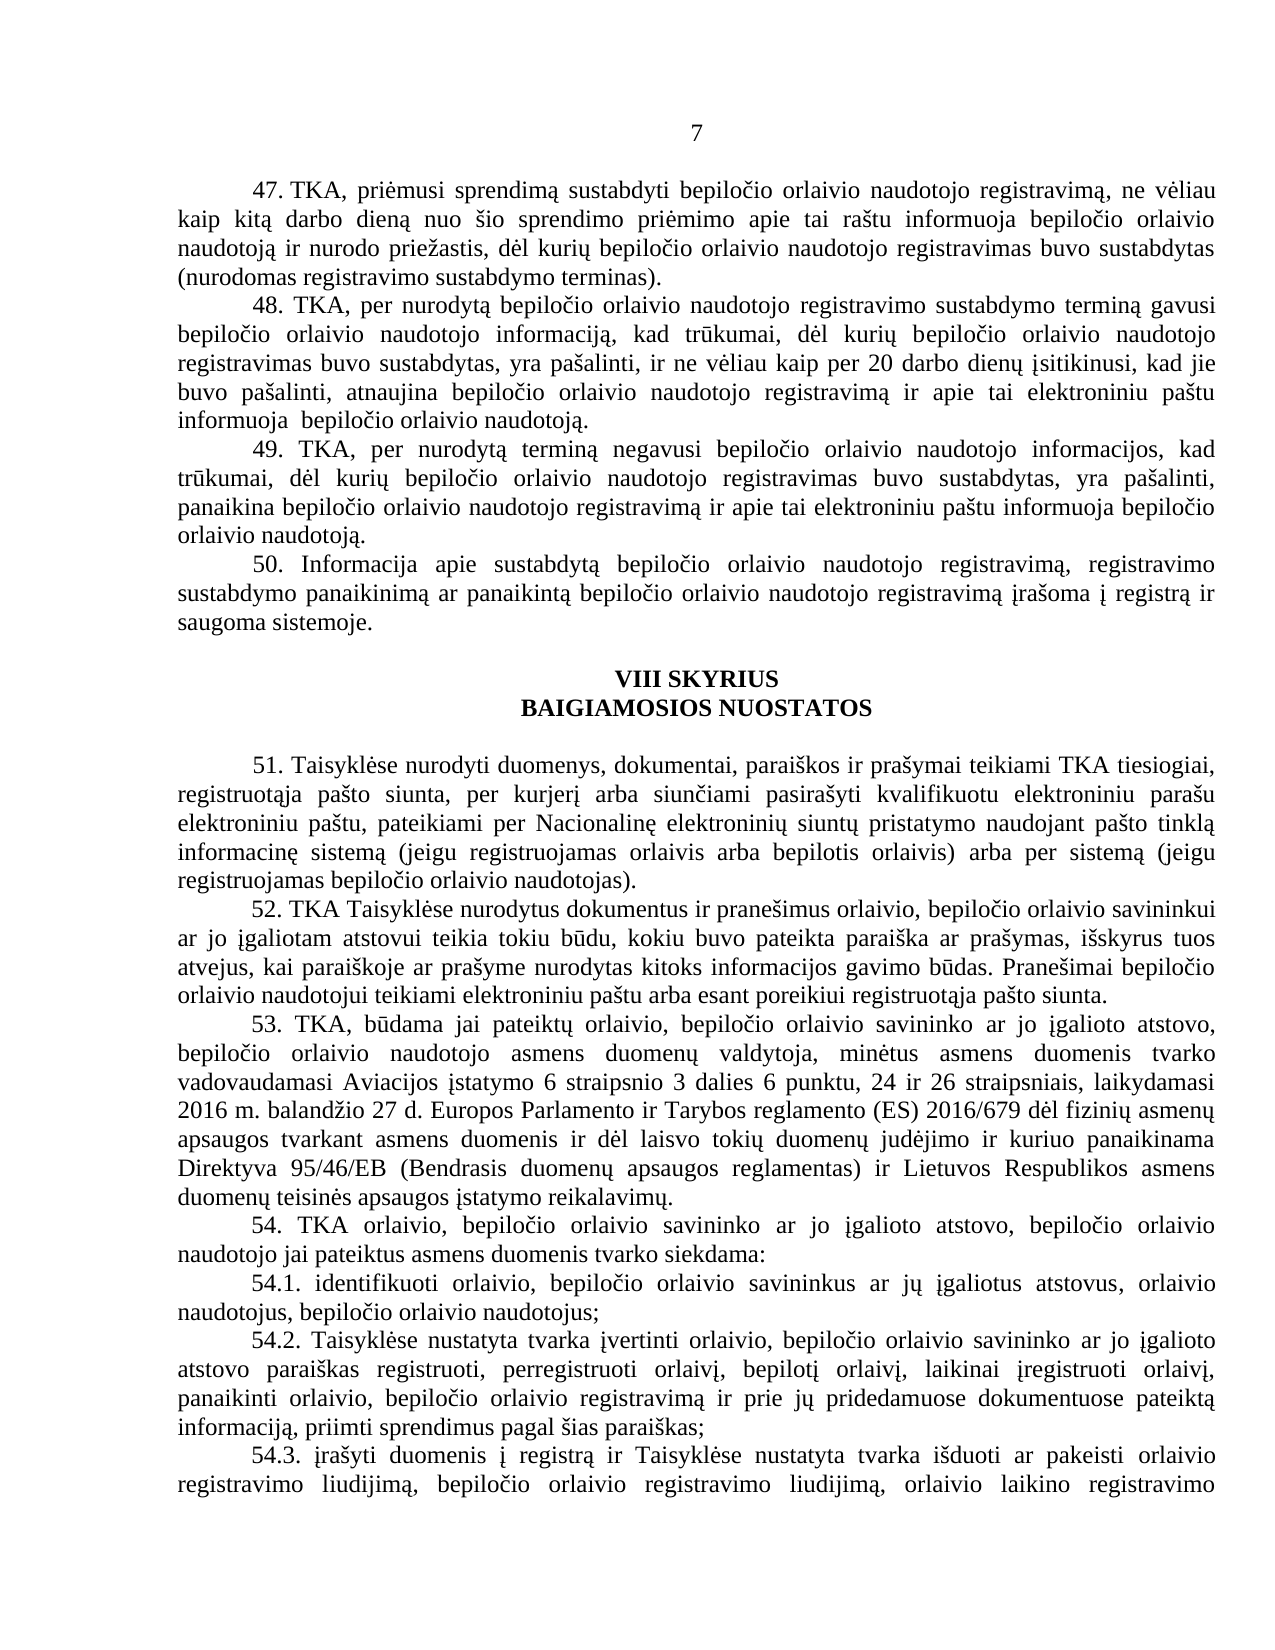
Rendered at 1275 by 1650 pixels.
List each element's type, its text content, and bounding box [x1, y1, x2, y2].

text 51. Taisyklėse nurodyti duomenys, dokumentai, paraiškos ir prašymai teikiami TKA tiesiogiai, registruotąja pašto siunta, per kurjerį arba siunčiami pasirašyti kvalifikuotu elektroniniu parašu elektroniniu paštu, pateikiami per Nacionalinę elektroninių siuntų pristatymo naudojant pašto tinklą informacinę sistemą (jeigu registruojamas orlaivis arba bepilotis orlaivis) arba per sistemą (jeigu registruojamas bepiločio orlaivio naudotojas). [177, 751, 1216, 894]
text 48. TKA, per nurodytą bepiločio orlaivio naudotojo registravimo sustabdymo terminą gavusi bepiločio orlaivio naudotojo informaciją, kad trūkumai, dėl kurių bepiločio orlaivio naudotojo registravimas buvo sustabdytas, yra pašalinti, ir ne vėliau kaip per 20 darbo dienų įsitikinusi, kad jie buvo pašalinti, atnaujina bepiločio orlaivio naudotojo registravimą ir apie tai elektroniniu paštu informuoja bepiločio orlaivio naudotoją. [177, 291, 1216, 434]
text 54. TKA orlaivio, bepiločio orlaivio savininko ar jo įgalioto atstovo, bepiločio orlaivio naudotojo jai pateiktus asmens duomenis tvarko siekdama: [177, 1211, 1216, 1268]
text 49. TKA, per nurodytą terminą negavusi bepiločio orlaivio naudotojo informacijos, kad trūkumai, dėl kurių bepiločio orlaivio naudotojo registravimas buvo sustabdytas, yra pašalinti, panaikina bepiločio orlaivio naudotojo registravimą ir apie tai elektroniniu paštu informuoja bepiločio orlaivio naudotoją. [177, 434, 1216, 549]
text 53. TKA, būdama jai pateiktų orlaivio, bepiločio orlaivio savininko ar jo įgalioto atstovo, bepiločio orlaivio naudotojo asmens duomenų valdytoja, minėtus asmens duomenis tvarko vadovaudamasi Aviacijos įstatymo 6 straipsnio 3 dalies 6 punktu, 24 ir 26 straipsniais, laikydamasi 2016 m. balandžio 27 d. Europos Parlamento ir Tarybos reglamento (ES) 2016/679 dėl fizinių asmenų apsaugos tvarkant asmens duomenis ir dėl laisvo tokių duomenų judėjimo ir kuriuo panaikinama Direktyva 95/46/EB (Bendrasis duomenų apsaugos reglamentas) ir Lietuvos Respublikos asmens duomenų teisinės apsaugos įstatymo reikalavimų. [177, 1009, 1216, 1211]
text BAIGIAMOSIOS NUOSTATOS [177, 693, 1216, 722]
text 52. TKA Taisyklėse nurodytus dokumentus ir pranešimus orlaivio, bepiločio orlaivio savininkui ar jo įgaliotam atstovui teikia tokiu būdu, kokiu buvo pateikta paraiška ar prašymas, išskyrus tuos atvejus, kai paraiškoje ar prašyme nurodytas kitoks informacijos gavimo būdas. Pranešimai bepiločio orlaivio naudotojui teikiami elektroniniu paštu arba esant poreikiui registruotąja pašto siunta. [177, 894, 1216, 1009]
text VIII SKYRIUS [177, 664, 1216, 693]
text 50. Informacija apie sustabdytą bepiločio orlaivio naudotojo registravimą, registravimo sustabdymo panaikinimą ar panaikintą bepiločio orlaivio naudotojo registravimą įrašoma į registrą ir saugoma sistemoje. [177, 549, 1216, 636]
text 54.3. įrašyti duomenis į registrą ir Taisyklėse nustatyta tvarka išduoti ar pakeisti orlaivio registravimo liudijimą, bepiločio orlaivio registravimo liudijimą, orlaivio laikino registravimo [177, 1441, 1216, 1498]
text 54.1. identifikuoti orlaivio, bepiločio orlaivio savininkus ar jų įgaliotus atstovus, orlaivio naudotojus, bepiločio orlaivio naudotojus; [177, 1268, 1216, 1326]
text 54.2. Taisyklėse nustatyta tvarka įvertinti orlaivio, bepiločio orlaivio savininko ar jo įgalioto atstovo paraiškas registruoti, perregistruoti orlaivį, bepilotį orlaivį, laikinai įregistruoti orlaivį, panaikinti orlaivio, bepiločio orlaivio registravimą ir prie jų pridedamuose dokumentuose pateiktą informaciją, priimti sprendimus pagal šias paraiškas; [177, 1326, 1216, 1441]
text 47. TKA, priėmusi sprendimą sustabdyti bepiločio orlaivio naudotojo registravimą, ne vėliau kaip kitą darbo dieną nuo šio sprendimo priėmimo apie tai raštu informuoja bepiločio orlaivio naudotoją ir nurodo priežastis, dėl kurių bepiločio orlaivio naudotojo registravimas buvo sustabdytas (nurodomas registravimo sustabdymo terminas). [177, 176, 1216, 291]
